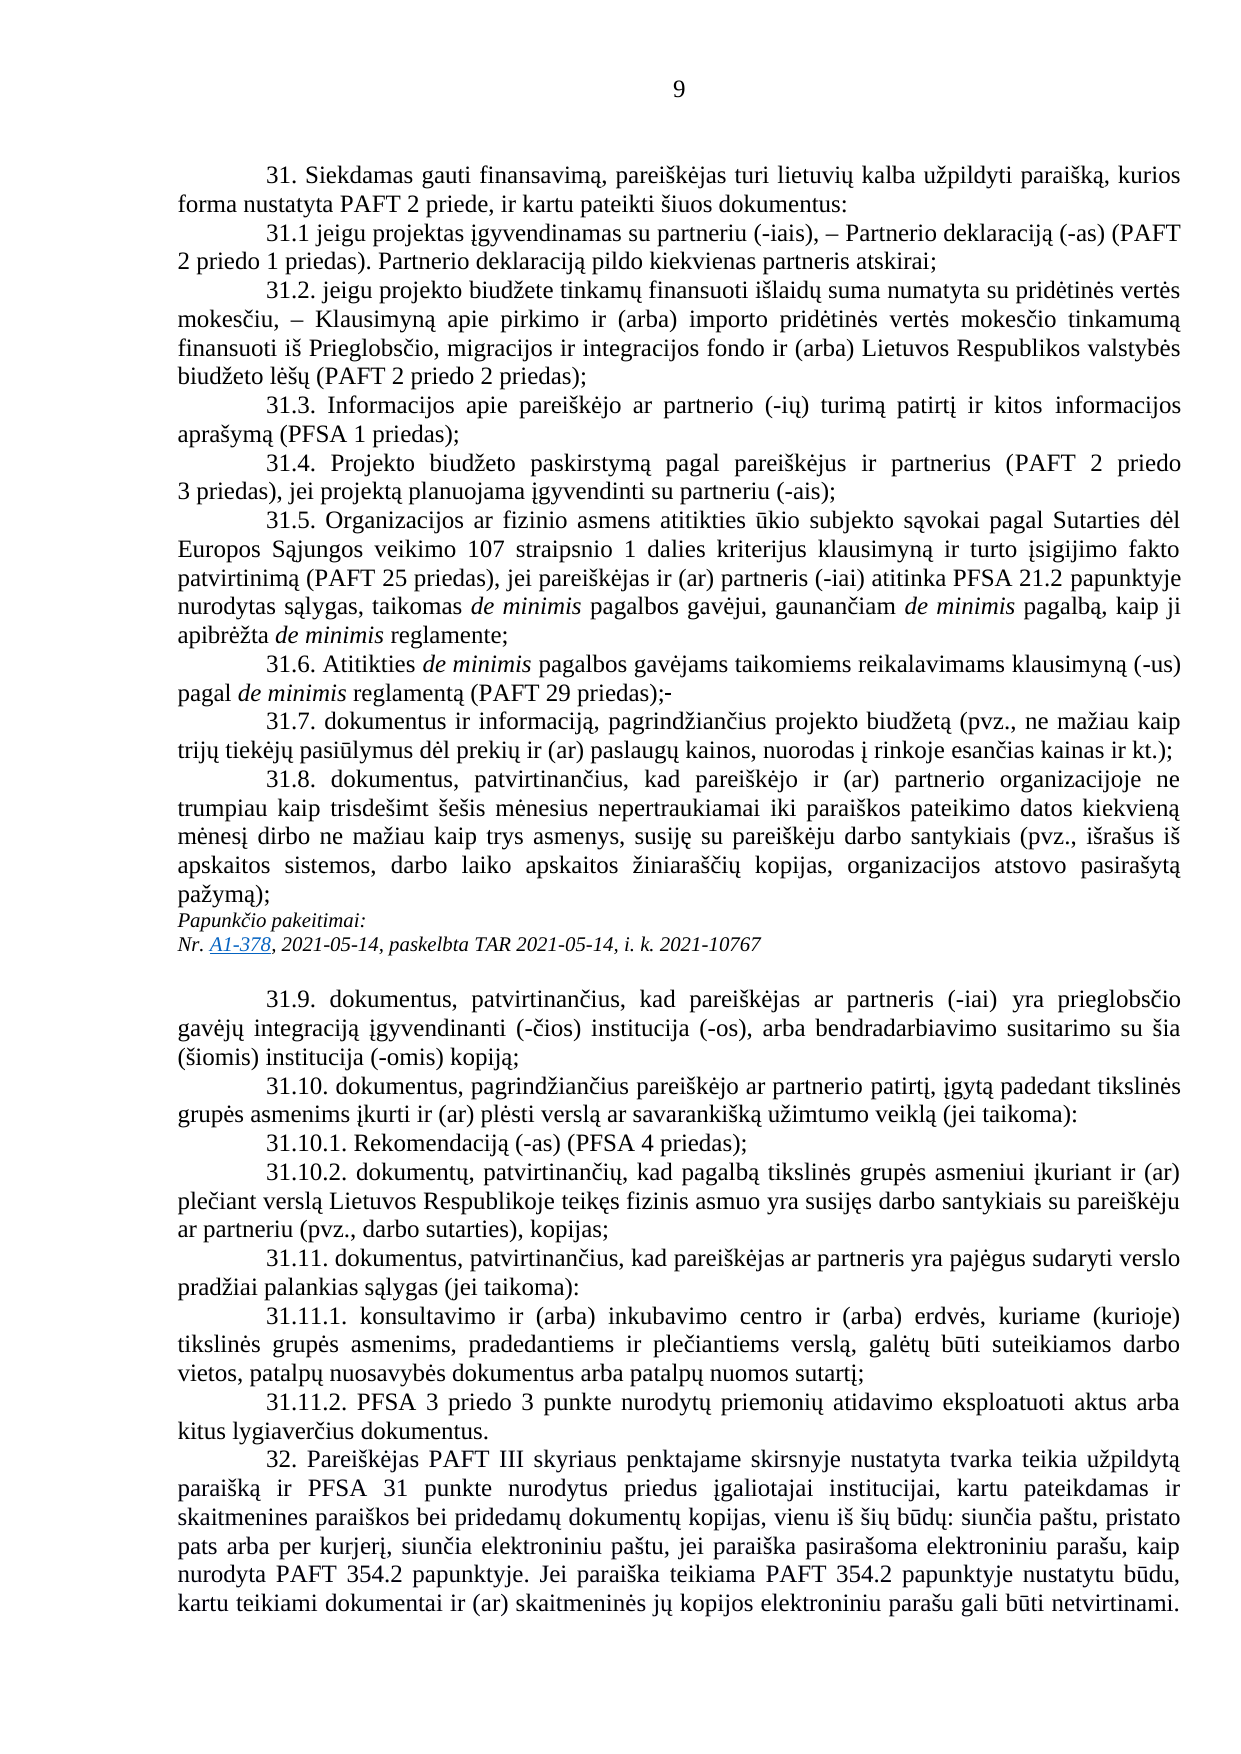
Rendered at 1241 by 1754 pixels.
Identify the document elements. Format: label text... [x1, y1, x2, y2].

text 31.7. dokumentus ir informaciją, pagrindžiančius projekto biudžetą (pvz., ne mažiau kaip trijų tiekėjų pasiūlymus dėl prekių ir (ar) paslaugų kainos, nuorodas į rinkoje esančias kainas ir kt.); [177, 706, 1181, 764]
text 31.9. dokumentus, patvirtinančius, kad pareiškėjas ar partneris (-iai) yra prieglobsčio gavėjų integraciją įgyvendinanti (-čios) institucija (-os), arba bendradarbiavimo susitarimo su šia (šiomis) institucija (-omis) kopiją; [177, 984, 1181, 1071]
text 31.8. dokumentus, patvirtinančius, kad pareiškėjo ir (ar) partnerio organizacijoje ne trumpiau kaip trisdešimt šešis mėnesius nepertraukiamai iki paraiškos pateikimo datos kiekvieną mėnesį dirbo ne mažiau kaip trys asmenys, susiję su pareiškėju darbo santykiais (pvz., išrašus iš apskaitos sistemos, darbo laiko apskaitos žiniaraščių kopijas, organizacijos atstovo pasirašytą pažymą); [177, 764, 1181, 908]
text 31.11.1. konsultavimo ir (arba) inkubavimo centro ir (arba) erdvės, kuriame (kurioje) tikslinės grupės asmenims, pradedantiems ir plečiantiems verslą, galėtų būti suteikiamos darbo vietos, patalpų nuosavybės dokumentus arba patalpų nuomos sutartį; [177, 1301, 1181, 1387]
text 32. Pareiškėjas PAFT III skyriaus penktajame skirsnyje nustatyta tvarka teikia užpildytą paraišką ir PFSA 31 punkte nurodytus priedus įgaliotajai institucijai, kartu pateikdamas ir skaitmenines paraiškos bei pridedamų dokumentų kopijas, vienu iš šių būdų: siunčia paštu, pristato pats arba per kurjerį, siunčia elektroniniu paštu, jei paraiška pasirašoma elektroniniu parašu, kaip nurodyta PAFT 354.2 papunktyje. Jei paraiška teikiama PAFT 354.2 papunktyje nustatytu būdu, kartu teikiami dokumentai ir (ar) skaitmeninės jų kopijos elektroniniu parašu gali būti netvirtinami. [177, 1444, 1181, 1617]
text 31.11. dokumentus, patvirtinančius, kad pareiškėjas ar partneris yra pajėgus sudaryti verslo pradžiai palankias sąlygas (jei taikoma): [177, 1243, 1181, 1301]
text Papunkčio pakeitimai: [177, 908, 1181, 932]
text 31.1 jeigu projektas įgyvendinamas su partneriu (-iais), – Partnerio deklaraciją (-as) (PAFT 2 priedo 1 priedas). Partnerio deklaraciją pildo kiekvienas partneris atskirai; [177, 218, 1181, 275]
text 31.2. jeigu projekto biudžete tinkamų finansuoti išlaidų suma numatyta su pridėtinės vertės mokesčiu, – Klausimyną apie pirkimo ir (arba) importo pridėtinės vertės mokesčio tinkamumą finansuoti iš Prieglobsčio, migracijos ir integracijos fondo ir (arba) Lietuvos Respublikos valstybės biudžeto lėšų (PAFT 2 priedo 2 priedas); [177, 275, 1181, 390]
text 31.5. Organizacijos ar fizinio asmens atitikties ūkio subjekto sąvokai pagal Sutarties dėl Europos Sąjungos veikimo 107 straipsnio 1 dalies kriterijus klausimyną ir turto įsigijimo fakto patvirtinimą (PAFT 25 priedas), jei pareiškėjas ir (ar) partneris (-iai) atitinka PFSA 21.2 papunktyje nurodytas sąlygas, taikomas de minimis pagalbos gavėjui, gaunančiam de minimis pagalbą, kaip ji apibrėžta de minimis reglamente; [177, 505, 1181, 649]
text 31.10.2. dokumentų, patvirtinančių, kad pagalbą tikslinės grupės asmeniui įkuriant ir (ar) plečiant verslą Lietuvos Respublikoje teikęs fizinis asmuo yra susijęs darbo santykiais su pareiškėju ar partneriu (pvz., darbo sutarties), kopijas; [177, 1157, 1181, 1243]
text 31.6. Atitikties de minimis pagalbos gavėjams taikomiems reikalavimams klausimyną (‑us) pagal de minimis reglamentą (PAFT 29 priedas); [177, 649, 1181, 706]
text 31.4. Projekto biudžeto paskirstymą pagal pareiškėjus ir partnerius (PAFT 2 priedo 3 priedas), jei projektą planuojama įgyvendinti su partneriu (-ais); [177, 448, 1181, 505]
text 31.10. dokumentus, pagrindžiančius pareiškėjo ar partnerio patirtį, įgytą padedant tikslinės grupės asmenims įkurti ir (ar) plėsti verslą ar savarankišką užimtumo veiklą (jei taikoma): [177, 1071, 1181, 1128]
text 31. Siekdamas gauti finansavimą, pareiškėjas turi lietuvių kalba užpildyti paraišką, kurios forma nustatyta PAFT 2 priede, ir kartu pateikti šiuos dokumentus: [177, 160, 1181, 218]
text 31.3. Informacijos apie pareiškėjo ar partnerio (-ių) turimą patirtį ir kitos informacijos aprašymą (PFSA 1 priedas); [177, 390, 1181, 448]
text 31.11.2. PFSA 3 priedo 3 punkte nurodytų priemonių atidavimo eksploatuoti aktus arba kitus lygiaverčius dokumentus. [177, 1387, 1181, 1444]
text 31.10.1. Rekomendaciją (-as) (PFSA 4 priedas); [177, 1128, 1181, 1157]
text Nr. A1-378, 2021-05-14, paskelbta TAR 2021-05-14, i. k. 2021-10767 [177, 932, 1181, 956]
